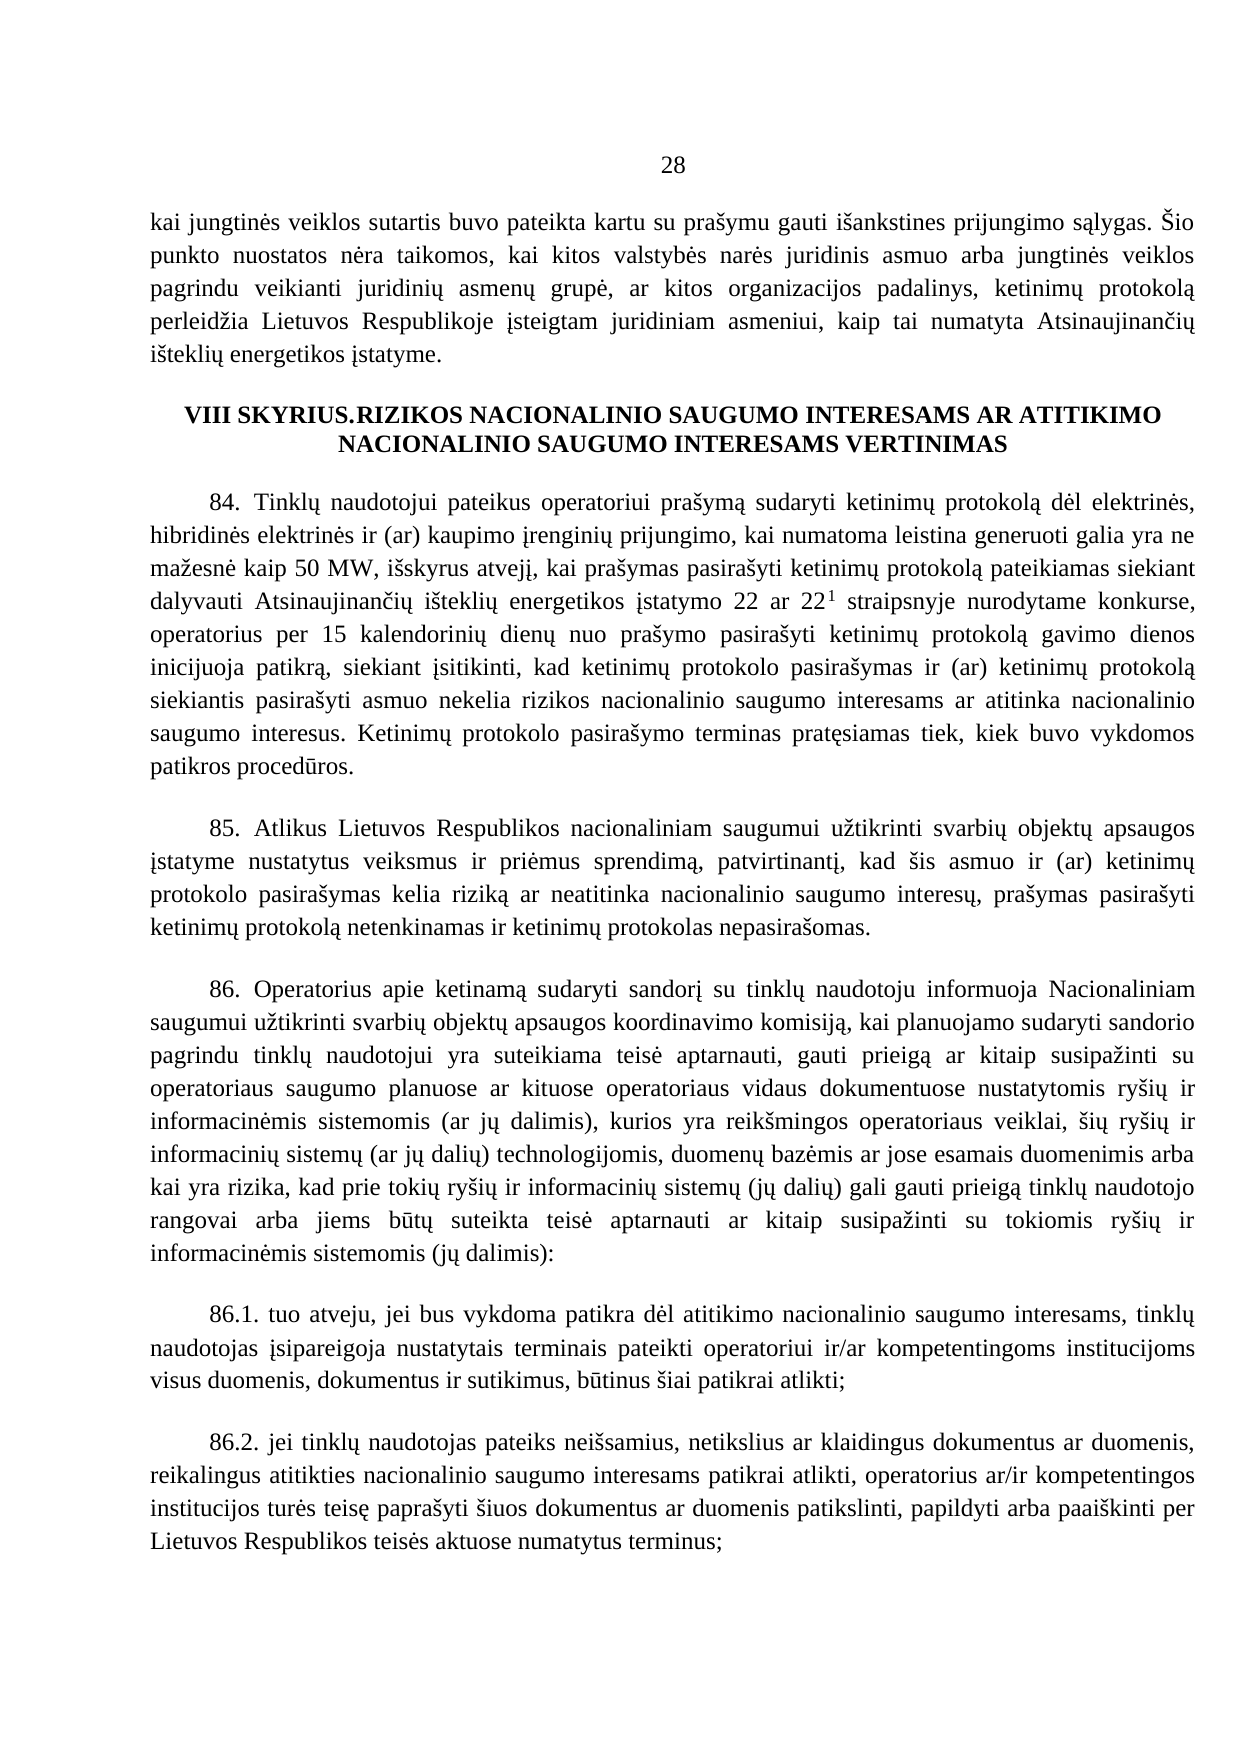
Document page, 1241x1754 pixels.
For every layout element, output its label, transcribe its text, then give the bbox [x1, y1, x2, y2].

text 84. Tinklų naudotojui pateikus operatoriui prašymą sudaryti ketinimų protokolą dėl elektrinės, hibridinės elektrinės ir (ar) kaupimo įrenginių prijungimo, kai numatoma leistina generuoti galia yra ne mažesnė kaip 50 MW, išskyrus atvejį, kai prašymas pasirašyti ketinimų protokolą pateikiamas siekiant dalyvauti Atsinaujinančių išteklių energetikos įstatymo 22 ar 221 straipsnyje nurodytame konkurse, operatorius per 15 kalendorinių dienų nuo prašymo pasirašyti ketinimų protokolą gavimo dienos inicijuoja patikrą, siekiant įsitikinti, kad ketinimų protokolo pasirašymas ir (ar) ketinimų protokolą siekiantis pasirašyti asmuo nekelia rizikos nacionalinio saugumo interesams ar atitinka nacionalinio saugumo interesus. Ketinimų protokolo pasirašymo terminas pratęsiamas tiek, kiek buvo vykdomos patikros procedūros. [150, 487, 1196, 780]
text 85. Atlikus Lietuvos Respublikos nacionaliniam saugumui užtikrinti svarbių objektų apsaugos įstatyme nustatytus veiksmus ir priėmus sprendimą, patvirtinantį, kad šis asmuo ir (ar) ketinimų protokolo pasirašymas kelia riziką ar neatitinka nacionalinio saugumo interesų, prašymas pasirašyti ketinimų protokolą netenkinamas ir ketinimų protokolas nepasirašomas. [150, 813, 1196, 941]
text VIII SKYRIUS. RIZIKOS NACIONALINIO SAUGUMO INTERESAMS AR ATITIKIMO NACIONALINIO SAUGUMO INTERESAMS VERTINIMAS [150, 401, 1196, 458]
text 86.2. jei tinklų naudotojas pateiks neišsamius, netikslius ar klaidingus dokumentus ar duomenis, reikalingus atitikties nacionalinio saugumo interesams patikrai atlikti, operatorius ar/ir kompetentingos institucijos turės teisę paprašyti šiuos dokumentus ar duomenis patikslinti, papildyti arba paaiškinti per Lietuvos Respublikos teisės aktuose numatytus terminus; [150, 1427, 1196, 1555]
text 86. Operatorius apie ketinamą sudaryti sandorį su tinklų naudotoju informuoja Nacionaliniam saugumui užtikrinti svarbių objektų apsaugos koordinavimo komisiją, kai planuojamo sudaryti sandorio pagrindu tinklų naudotojui yra suteikiama teisė aptarnauti, gauti prieigą ar kitaip susipažinti su operatoriaus saugumo planuose ar kituose operatoriaus vidaus dokumentuose nustatytomis ryšių ir informacinėmis sistemomis (ar jų dalimis), kurios yra reikšmingos operatoriaus veiklai, šių ryšių ir informacinių sistemų (ar jų dalių) technologijomis, duomenų bazėmis ar jose esamais duomenimis arba kai yra rizika, kad prie tokių ryšių ir informacinių sistemų (jų dalių) gali gauti prieigą tinklų naudotojo rangovai arba jiems būtų suteikta teisė aptarnauti ar kitaip susipažinti su tokiomis ryšių ir informacinėmis sistemomis (jų dalimis): [150, 974, 1196, 1267]
text 86.1. tuo atveju, jei bus vykdoma patikra dėl atitikimo nacionalinio saugumo interesams, tinklų naudotojas įsipareigoja nustatytais terminais pateikti operatoriui ir/ar kompetentingoms institucijoms visus duomenis, dokumentus ir sutikimus, būtinus šiai patikrai atlikti; [150, 1299, 1196, 1394]
text kai jungtinės veiklos sutartis buvo pateikta kartu su prašymu gauti išankstines prijungimo sąlygas. Šio punkto nuostatos nėra taikomos, kai kitos valstybės narės juridinis asmuo arba jungtinės veiklos pagrindu veikianti juridinių asmenų grupė, ar kitos organizacijos padalinys, ketinimų protokolą perleidžia Lietuvos Respublikoje įsteigtam juridiniam asmeniui, kaip tai numatyta Atsinaujinančių išteklių energetikos įstatyme. [150, 207, 1196, 368]
